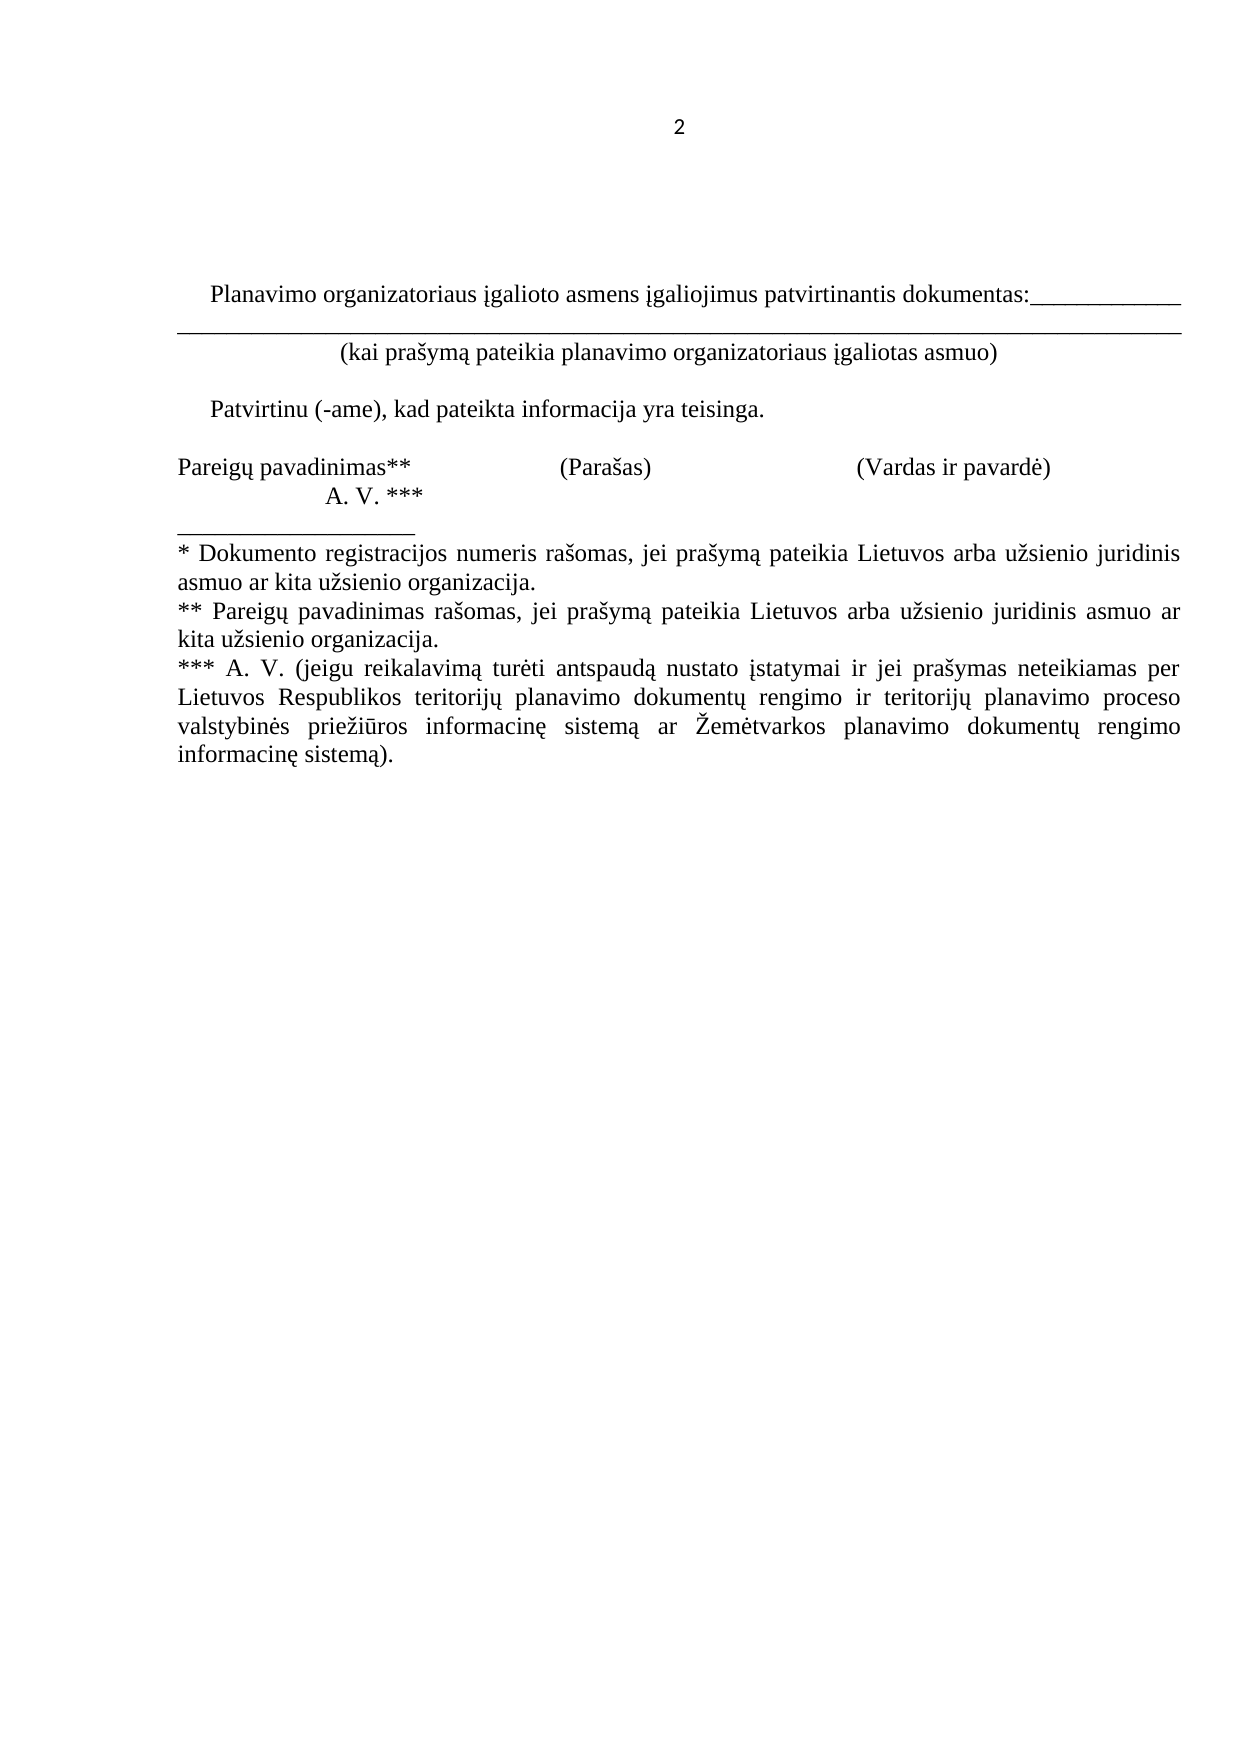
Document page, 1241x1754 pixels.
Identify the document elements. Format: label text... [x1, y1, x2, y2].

text Patvirtinu (-ame), kad pateikta informacija yra teisinga. [177, 394, 1181, 423]
text A. V. *** [177, 481, 1181, 509]
text Pareigų pavadinimas** (Parašas) (Vardas ir pavardė) [177, 452, 1181, 481]
text * Dokumento registracijos numeris rašomas, jei prašymą pateikia Lietuvos arba užsienio juridinis asmuo ar kita užsienio organizacija. [177, 538, 1181, 596]
text ** Pareigų pavadinimas rašomas, jei prašymą pateikia Lietuvos arba užsienio juridinis asmuo ar kita užsienio organizacija. [177, 596, 1181, 653]
text ___________________ [177, 509, 1181, 538]
text Planavimo organizatoriaus įgalioto asmens įgaliojimus patvirtinantis dokumentas: [177, 279, 1181, 308]
text (kai prašymą pateikia planavimo organizatoriaus įgaliotas asmuo) [177, 337, 1181, 366]
text *** A. V. (jeigu reikalavimą turėti antspaudą nustato įstatymai ir jei prašymas neteikiamas per Lietuvos Respublikos teritorijų planavimo dokumentų rengimo ir teritorijų planavimo proceso valstybinės priežiūros informacinę sistemą ar Žemėtvarkos planavimo dokumentų rengimo informacinę sistemą). [177, 653, 1181, 768]
